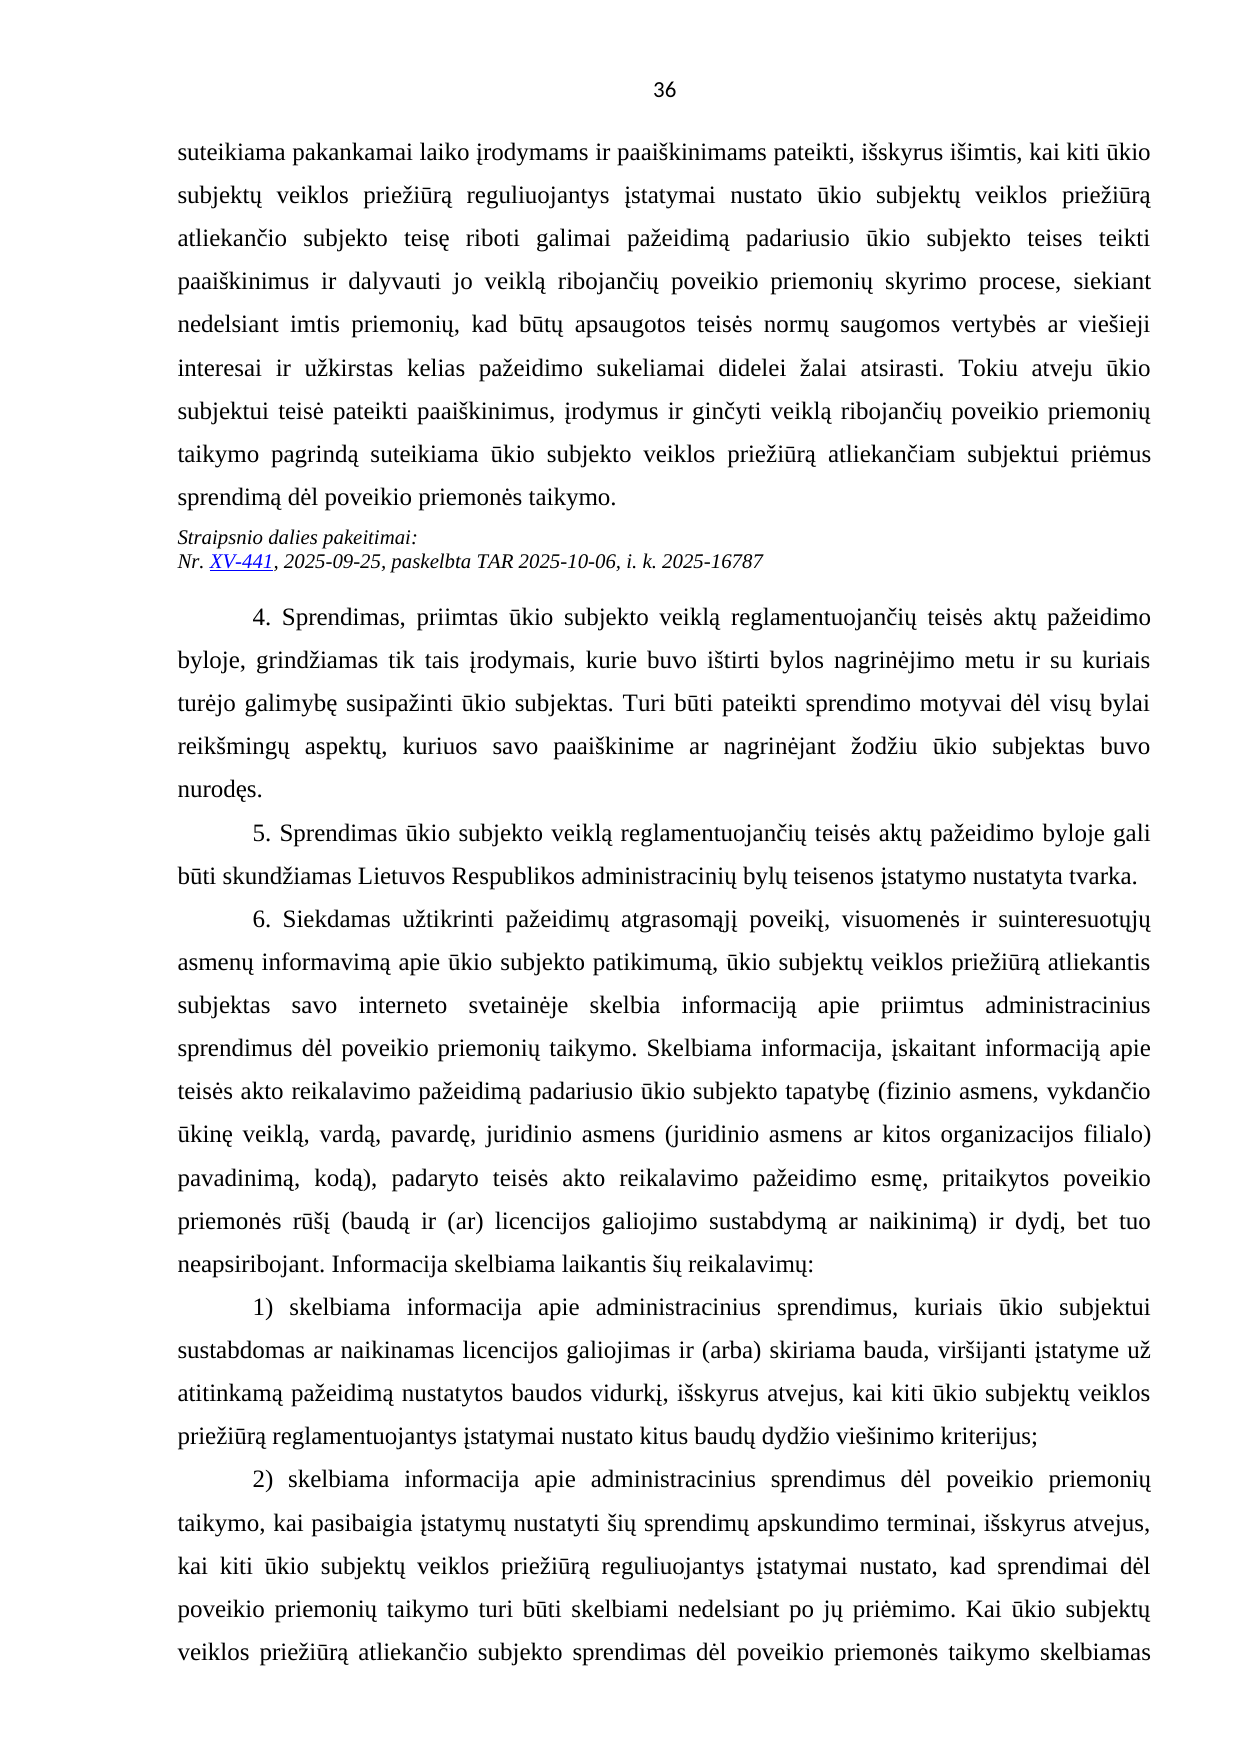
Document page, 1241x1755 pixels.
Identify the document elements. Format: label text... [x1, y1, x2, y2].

text 1) skelbiama informacija apie administracinius sprendimus, kuriais ūkio subjektui sustabdomas ar naikinamas licencijos galiojimas ir (arba) skiriama bauda, viršijanti įstatyme už atitinkamą pažeidimą nustatytos baudos vidurkį, išskyrus atvejus, kai kiti ūkio subjektų veiklos priežiūrą reglamentuojantys įstatymai nustato kitus baudų dydžio viešinimo kriterijus; [177, 1292, 1152, 1450]
text 5. Sprendimas ūkio subjekto veiklą reglamentuojančių teisės aktų pažeidimo byloje gali būti skundžiamas Lietuvos Respublikos administracinių bylų teisenos įstatymo nustatyta tvarka. [177, 818, 1152, 889]
text suteikiama pakankamai laiko įrodymams ir paaiškinimams pateikti, išskyrus išimtis, kai kiti ūkio subjektų veiklos priežiūrą reguliuojantys įstatymai nustato ūkio subjektų veiklos priežiūrą atliekančio subjekto teisę riboti galimai pažeidimą padariusio ūkio subjekto teises teikti paaiškinimus ir dalyvauti jo veiklą ribojančių poveikio priemonių skyrimo procese, siekiant nedelsiant imtis priemonių, kad būtų apsaugotos teisės normų saugomos vertybės ar viešieji interesai ir užkirstas kelias pažeidimo sukeliamai didelei žalai atsirasti. Tokiu atveju ūkio subjektui teisė pateikti paaiškinimus, įrodymus ir ginčyti veiklą ribojančių poveikio priemonių taikymo pagrindą suteikiama ūkio subjekto veiklos priežiūrą atliekančiam subjektui priėmus sprendimą dėl poveikio priemonės taikymo. [177, 137, 1152, 511]
text Nr. XV-441, 2025-09-25, paskelbta TAR 2025-10-06, i. k. 2025-16787 [177, 549, 1152, 573]
text Straipsnio dalies pakeitimai: [177, 525, 1152, 549]
text 2) skelbiama informacija apie administracinius sprendimus dėl poveikio priemonių taikymo, kai pasibaigia įstatymų nustatyti šių sprendimų apskundimo terminai, išskyrus atvejus, kai kiti ūkio subjektų veiklos priežiūrą reguliuojantys įstatymai nustato, kad sprendimai dėl poveikio priemonių taikymo turi būti skelbiami nedelsiant po jų priėmimo. Kai ūkio subjektų veiklos priežiūrą atliekančio subjekto sprendimas dėl poveikio priemonės taikymo skelbiamas [177, 1464, 1152, 1666]
text 6. Siekdamas užtikrinti pažeidimų atgrasomąjį poveikį, visuomenės ir suinteresuotųjų asmenų informavimą apie ūkio subjekto patikimumą, ūkio subjektų veiklos priežiūrą atliekantis subjektas savo interneto svetainėje skelbia informaciją apie priimtus administracinius sprendimus dėl poveikio priemonių taikymo. Skelbiama informacija, įskaitant informaciją apie teisės akto reikalavimo pažeidimą padariusio ūkio subjekto tapatybę (fizinio asmens, vykdančio ūkinę veiklą, vardą, pavardę, juridinio asmens (juridinio asmens ar kitos organizacijos filialo) pavadinimą, kodą), padaryto teisės akto reikalavimo pažeidimo esmę, pritaikytos poveikio priemonės rūšį (baudą ir (ar) licencijos galiojimo sustabdymą ar naikinimą) ir dydį, bet tuo neapsiribojant. Informacija skelbiama laikantis šių reikalavimų: [177, 904, 1152, 1278]
text 4. Sprendimas, priimtas ūkio subjekto veiklą reglamentuojančių teisės aktų pažeidimo byloje, grindžiamas tik tais įrodymais, kurie buvo ištirti bylos nagrinėjimo metu ir su kuriais turėjo galimybę susipažinti ūkio subjektas. Turi būti pateikti sprendimo motyvai dėl visų bylai reikšmingų aspektų, kuriuos savo paaiškinime ar nagrinėjant žodžiu ūkio subjektas buvo nurodęs. [177, 602, 1152, 803]
